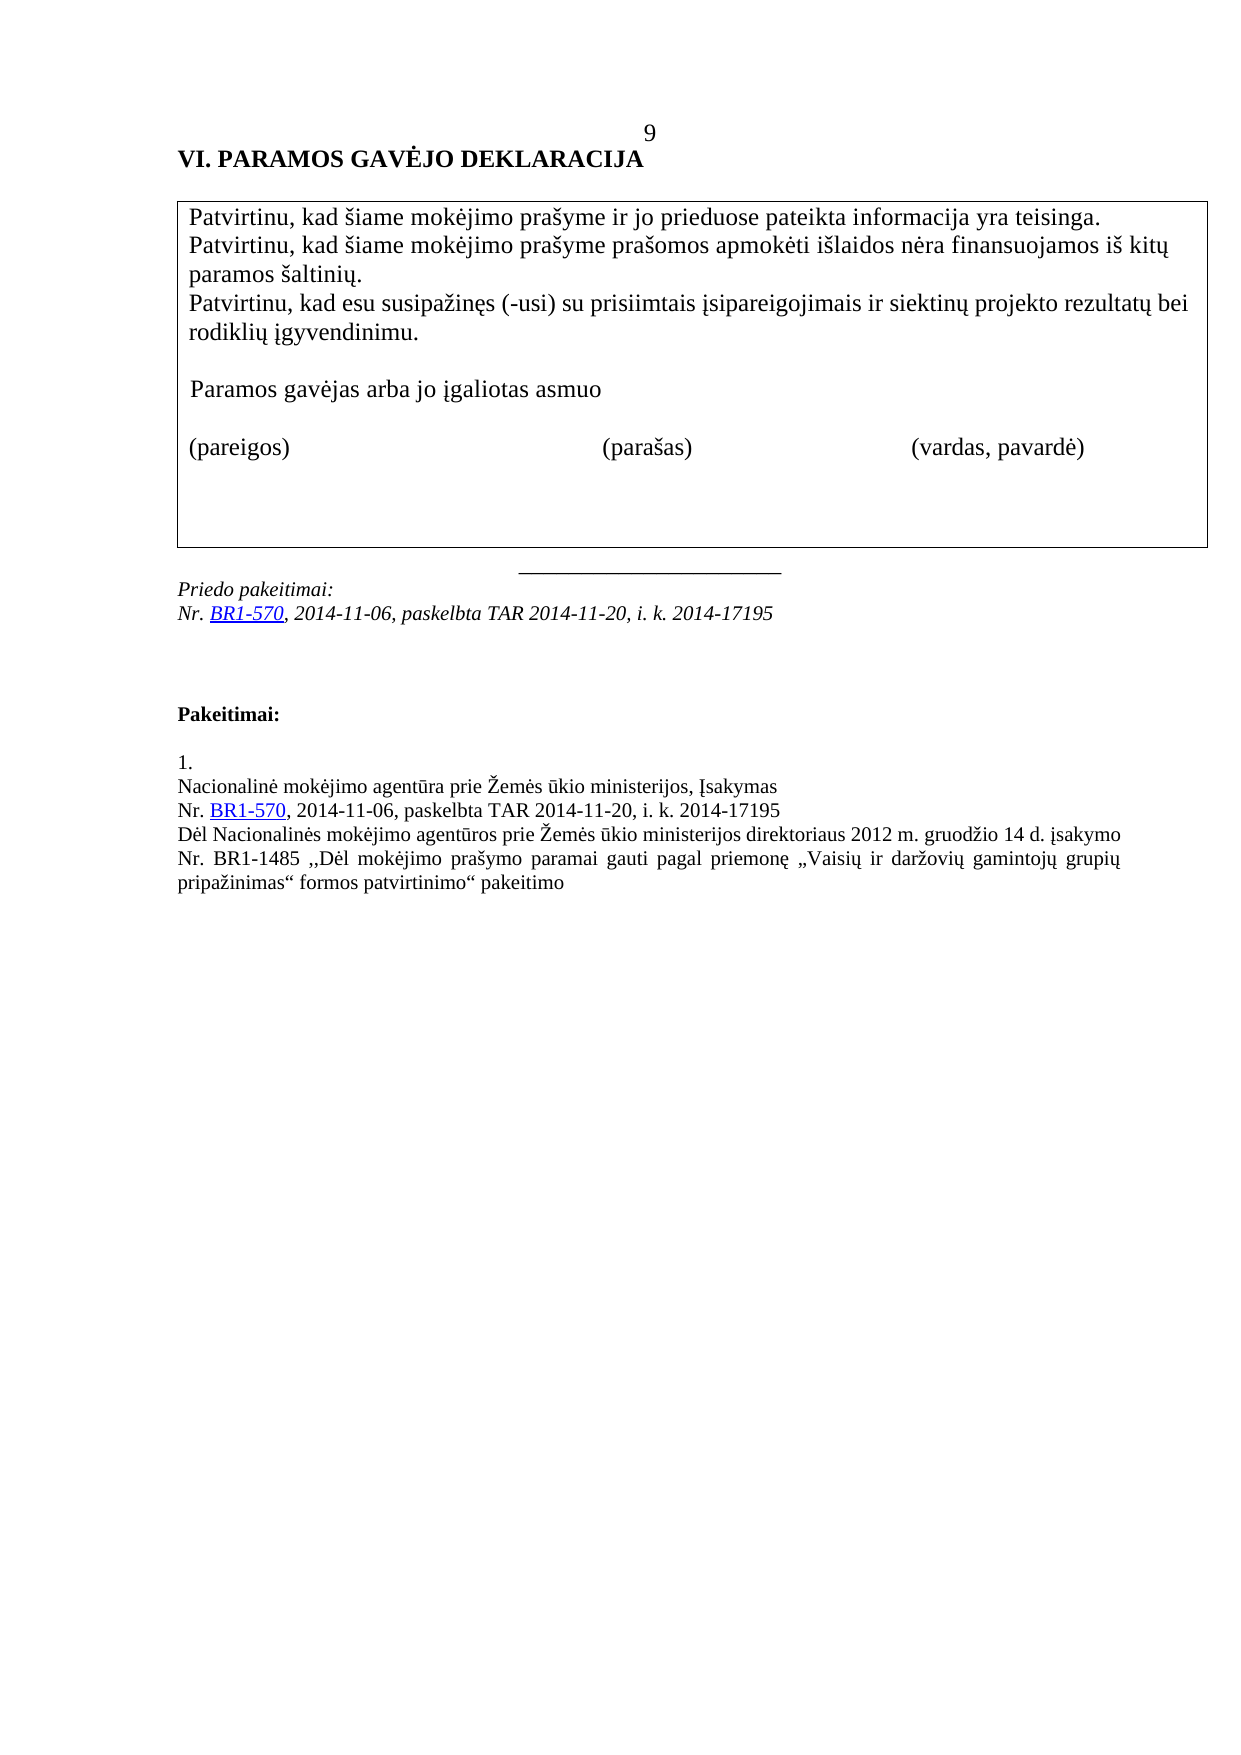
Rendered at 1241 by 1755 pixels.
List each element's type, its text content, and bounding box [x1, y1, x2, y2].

text Nr. BR1-570, 2014-11-06, paskelbta TAR 2014-11-20, i. k. 2014-17195 [177, 601, 1122, 625]
table_cell [750, 403, 1178, 432]
table_cell [535, 489, 749, 518]
text Nr. BR1-570, 2014-11-06, paskelbta TAR 2014-11-20, i. k. 2014-17195 [177, 798, 1122, 822]
table_cell [178, 461, 1207, 489]
table_cell [178, 489, 535, 518]
table_cell [1178, 489, 1207, 518]
text Priedo pakeitimai: [177, 577, 1122, 601]
text _____________________ [177, 548, 1122, 577]
table_cell [529, 403, 749, 432]
text VI. PARAMOS GAVĖJO DEKLARACIJA [177, 148, 1122, 172]
table_cell (pareigos) (parašas) (vardas, pavardė) [178, 432, 1207, 461]
table_cell [750, 489, 1178, 518]
text Nacionalinė mokėjimo agentūra prie Žemės ūkio ministerijos, Įsakymas [177, 774, 1122, 798]
text Pakeitimai: [177, 702, 1122, 726]
table_cell [178, 518, 1207, 547]
table_cell [178, 403, 529, 432]
table_cell Paramos gavėjas arba jo įgaliotas asmuo [178, 374, 1207, 403]
text Dėl Nacionalinės mokėjimo agentūros prie Žemės ūkio ministerijos direktoriaus 2012 m. gruodžio 14 d. įsakymo Nr. BR1-1485 ,,Dėl mokėjimo prašymo paramai gauti pagal priemonę „Vaisių ir daržovių gamintojų grupių pripažinimas“ formos patvirtinimo“ pakeitimo [177, 822, 1122, 894]
table_header Patvirtinu, kad šiame mokėjimo prašyme ir jo prieduose pateikta informacija yra teisinga. Patvirtinu, kad šiame mokėjimo prašyme prašomos apmokėti išlaidos nėra finansuojamos iš kitų paramos šaltinių. Patvirtinu, kad esu susipažinęs (-usi) su prisiimtais įsipareigojimais ir siektinų projekto rezultatų bei rodiklių įgyvendinimu. [178, 202, 1207, 374]
table_cell [1178, 403, 1207, 432]
text 1. [177, 750, 1122, 774]
